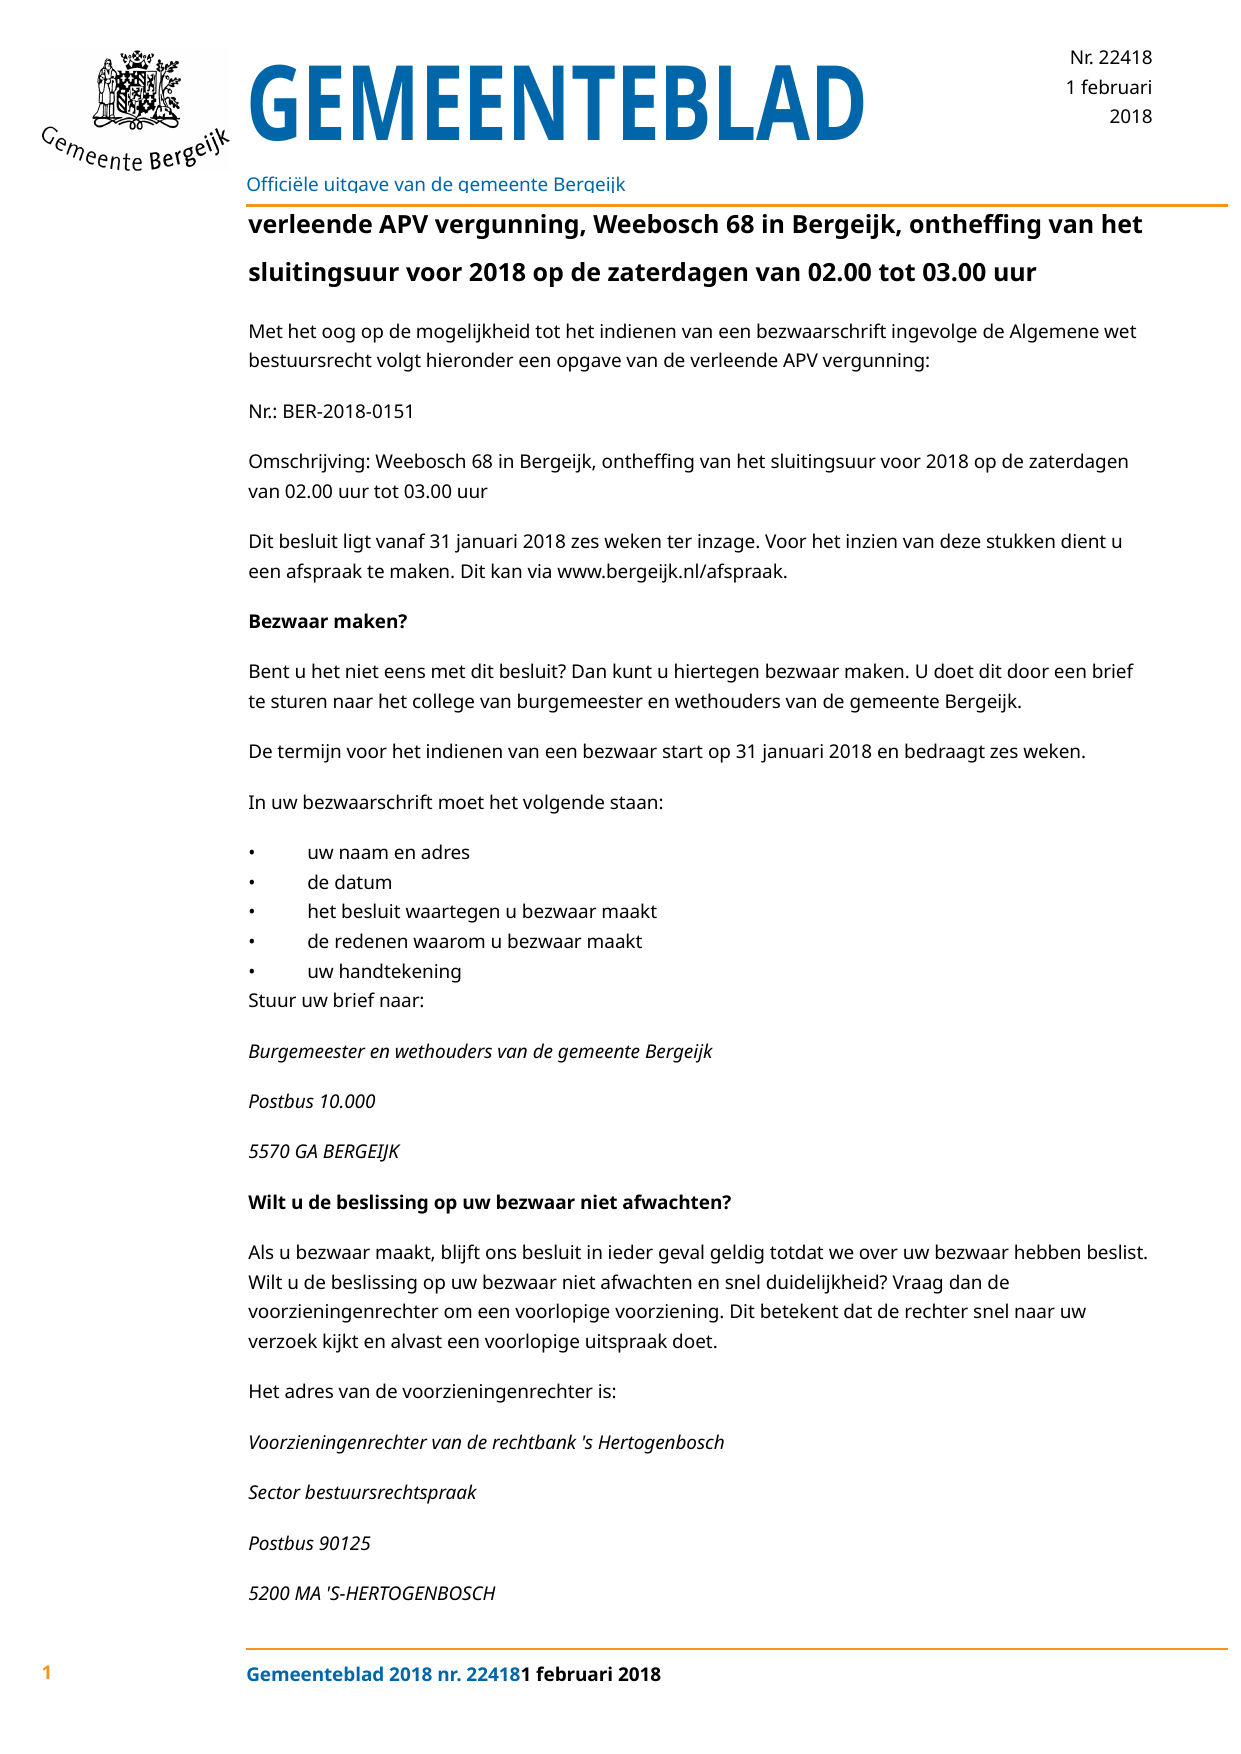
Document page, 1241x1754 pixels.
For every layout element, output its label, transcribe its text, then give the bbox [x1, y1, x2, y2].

text Dit besluit ligt vanaf 31 januari 2018 zes weken ter inzage. Voor het inzien van deze stukken dient u een afspraak te maken. Dit kan via www.bergeijk.nl/afspraak. [248, 528, 1152, 584]
list de datum [248, 869, 1152, 895]
picture [41, 47, 231, 172]
text Voorzieningenrechter van de rechtbank 's Hertogenbosch [248, 1429, 1152, 1455]
text Stuur uw brief naar: [248, 987, 1152, 1013]
text Wilt u de beslissing op uw bezwaar niet afwachten? [248, 1189, 1152, 1215]
list uw handtekening [248, 958, 1152, 984]
text Omschrijving: Weebosch 68 in Bergeijk, ontheffing van het sluitingsuur voor 2018 op de zaterdagen van 02.00 uur tot 03.00 uur [248, 448, 1152, 504]
list uw naam en adres [248, 839, 1152, 865]
text Nr.: BER-2018-0151 [248, 398, 1152, 424]
text De termijn voor het indienen van een bezwaar start op 31 januari 2018 en bedraagt zes weken. [248, 739, 1152, 764]
text Bent u het niet eens met dit besluit? Dan kunt u hiertegen bezwaar maken. U doet dit door een brief te sturen naar het college van burgemeester en wethouders van de gemeente Bergeijk. [248, 659, 1152, 714]
text Met het oog op de mogelijkheid tot het indienen van een bezwaarschrift ingevolge de Algemene wet bestuursrecht volgt hieronder een opgave van de verleende APV vergunning: [248, 318, 1152, 373]
text Sector bestuursrechtspraak [248, 1479, 1152, 1505]
text Burgemeester en wethouders van de gemeente Bergeijk [248, 1038, 1152, 1064]
list het besluit waartegen u bezwaar maakt [248, 899, 1152, 924]
text 5200 MA 'S-HERTOGENBOSCH [248, 1580, 1152, 1606]
text Als u bezwaar maakt, blijft ons besluit in ieder geval geldig totdat we over uw bezwaar hebben beslist. Wilt u de beslissing op uw bezwaar niet afwachten en snel duidelijkheid? Vraag dan de voorzieningenrechter om een voorlopige voorziening. Dit betekent dat de rechter snel naar uw verzoek kijkt en alvast een voorlopige uitspraak doet. [248, 1239, 1152, 1354]
text 5570 GA BERGEIJK [248, 1139, 1152, 1164]
text Bezwaar maken? [248, 608, 1152, 634]
text In uw bezwaarschrift moet het volgende staan: [248, 789, 1152, 815]
list de redenen waarom u bezwaar maakt [248, 928, 1152, 954]
text Postbus 10.000 [248, 1088, 1152, 1114]
text Het adres van de voorzieningenrechter is: [248, 1379, 1152, 1404]
text Postbus 90125 [248, 1530, 1152, 1556]
text verleende APV vergunning, Weebosch 68 in Bergeijk, ontheffing van het sluitingsuur voor 2018 op de zaterdagen van 02.00 tot 03.00 uur [248, 207, 1152, 288]
